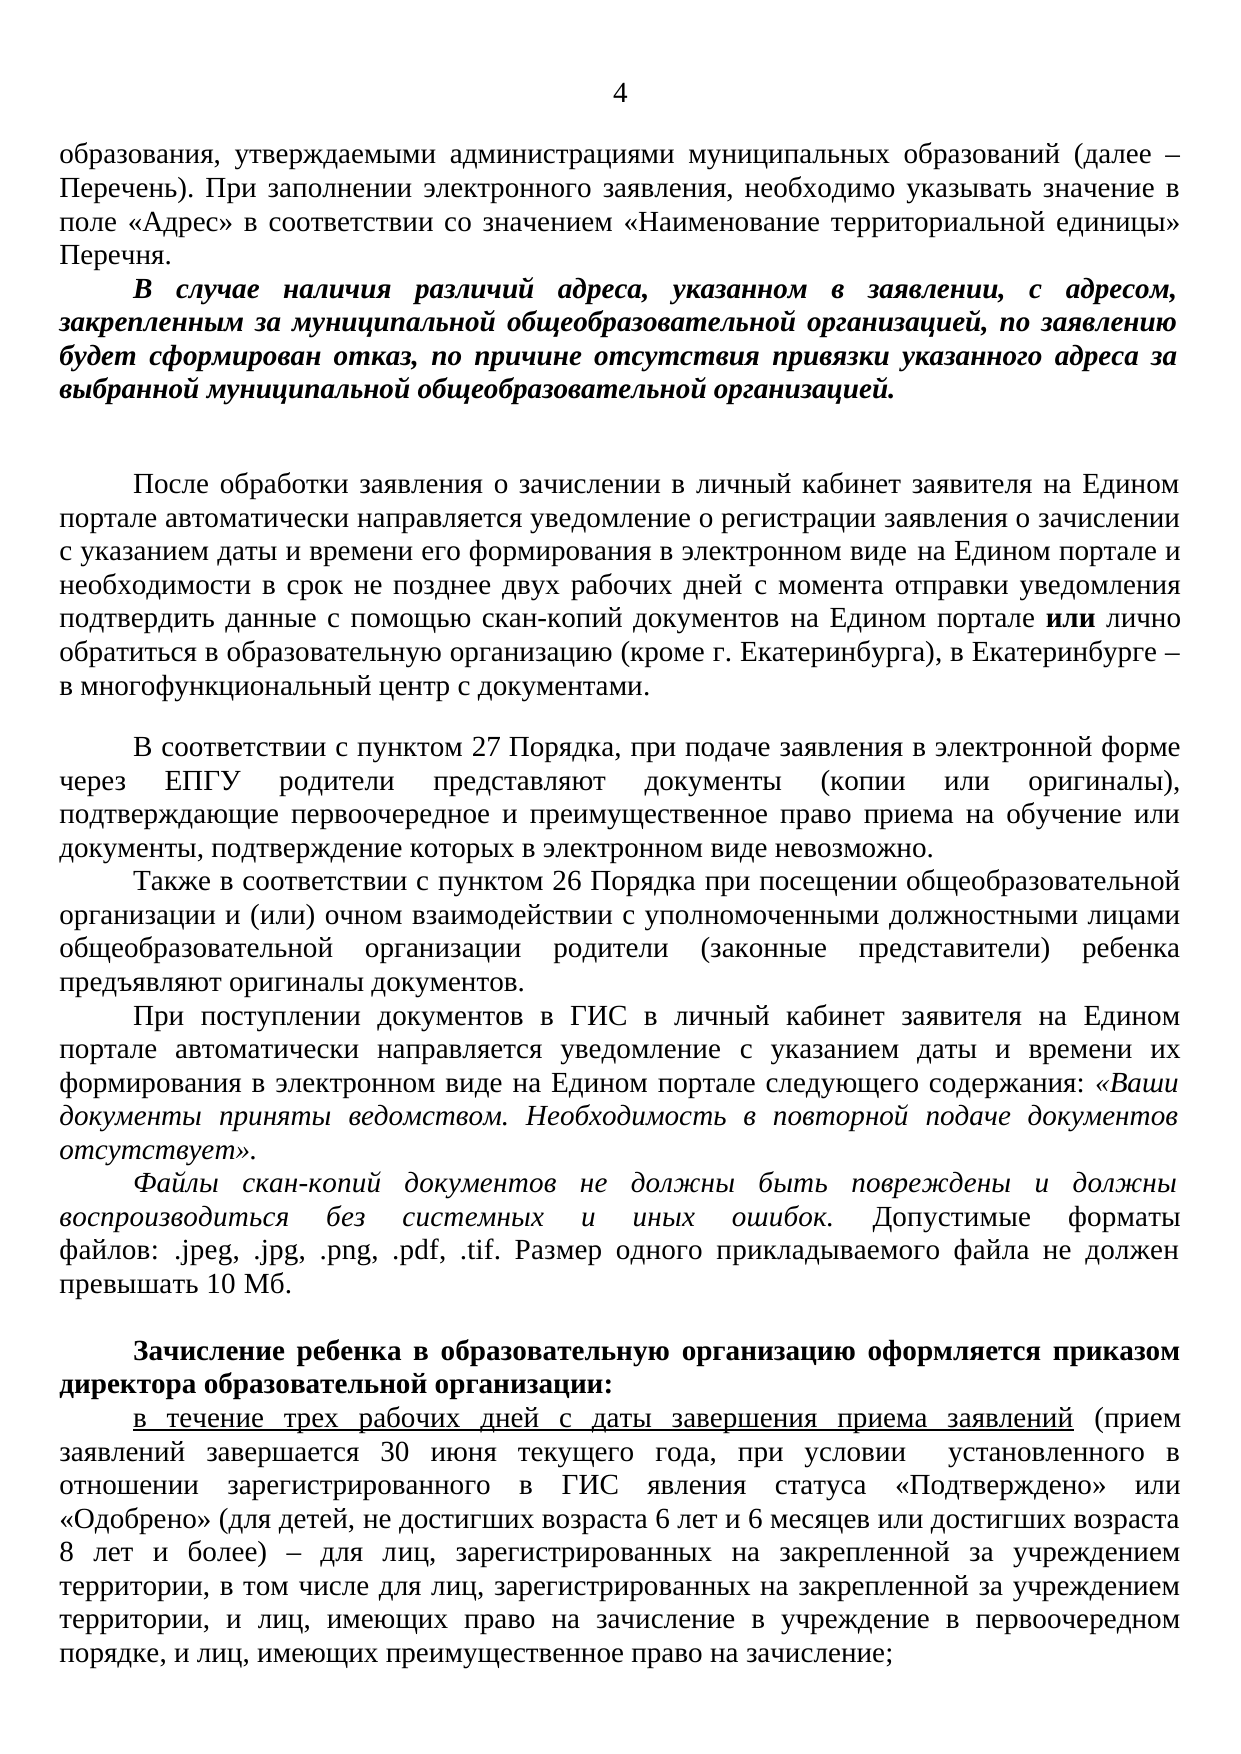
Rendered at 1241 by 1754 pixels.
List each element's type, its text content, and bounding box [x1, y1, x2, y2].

text образования, утверждаемыми администрациями муниципальных образований (далее – Перечень). При заполнении электронного заявления, необходимо указывать значение в поле «Адрес» в соответствии со значением «Наименование территориальной единицы» Перечня. [59, 137, 1181, 271]
text После обработки заявления о зачислении в личный кабинет заявителя на Едином портале автоматически направляется уведомление о регистрации заявления о зачислении с указанием даты и времени его формирования в электронном виде на Едином портале и необходимости в срок не позднее двух рабочих дней с момента отправки уведомления подтвердить данные с помощью скан-копий документов на Едином портале или лично обратиться в образовательную организацию (кроме г. Екатеринбурга), в Екатеринбурге – в многофункциональный центр с документами. [59, 466, 1181, 701]
text Также в соответствии с пунктом 26 Порядка при посещении общеобразовательной организации и (или) очном взаимодействии с уполномоченными должностными лицами общеобразовательной организации родители (законные представители) ребенка предъявляют оригиналы документов. [59, 863, 1181, 998]
text В соответствии с пунктом 27 Порядка, при подаче заявления в электронной форме через ЕПГУ родители представляют документы (копии или оригиналы), подтверждающие первоочередное и преимущественное право приема на обучение или документы, подтверждение которых в электронном виде невозможно. [59, 729, 1181, 863]
text При поступлении документов в ГИС в личный кабинет заявителя на Едином портале автоматически направляется уведомление с указанием даты и времени их формирования в электронном виде на Едином портале следующего содержания: «Ваши документы приняты ведомством. Необходимость в повторной подаче документов отсутствует». [59, 998, 1181, 1165]
text В случае наличия различий адреса, указанном в заявлении, с адресом, закрепленным за муниципальной общеобразовательной организацией, по заявлению будет сформирован отказ, по причине отсутствия привязки указанного адреса за выбранной муниципальной общеобразовательной организацией. [59, 271, 1181, 405]
text Файлы скан-копий документов не должны быть повреждены и должны воспроизводиться без системных и иных ошибок. Допустимые форматы файлов: .jpeg, .jpg, .png, .pdf, .tif. Размер одного прикладываемого файла не должен превышать 10 Мб. [59, 1165, 1181, 1299]
text в течение трех рабочих дней с даты завершения приема заявлений (прием заявлений завершается 30 июня текущего года, при условии установленного в отношении зарегистрированного в ГИС явления статуса «Подтверждено» или «Одобрено» (для детей, не достигших возраста 6 лет и 6 месяцев или достигших возраста 8 лет и более) – для лиц, зарегистрированных на закрепленной за учреждением территории, в том числе для лиц, зарегистрированных на закрепленной за учреждением территории, и лиц, имеющих право на зачисление в учреждение в первоочередном порядке, и лиц, имеющих преимущественное право на зачисление; [59, 1400, 1181, 1668]
text Зачисление ребенка в образовательную организацию оформляется приказом директора образовательной организации: [59, 1333, 1181, 1400]
